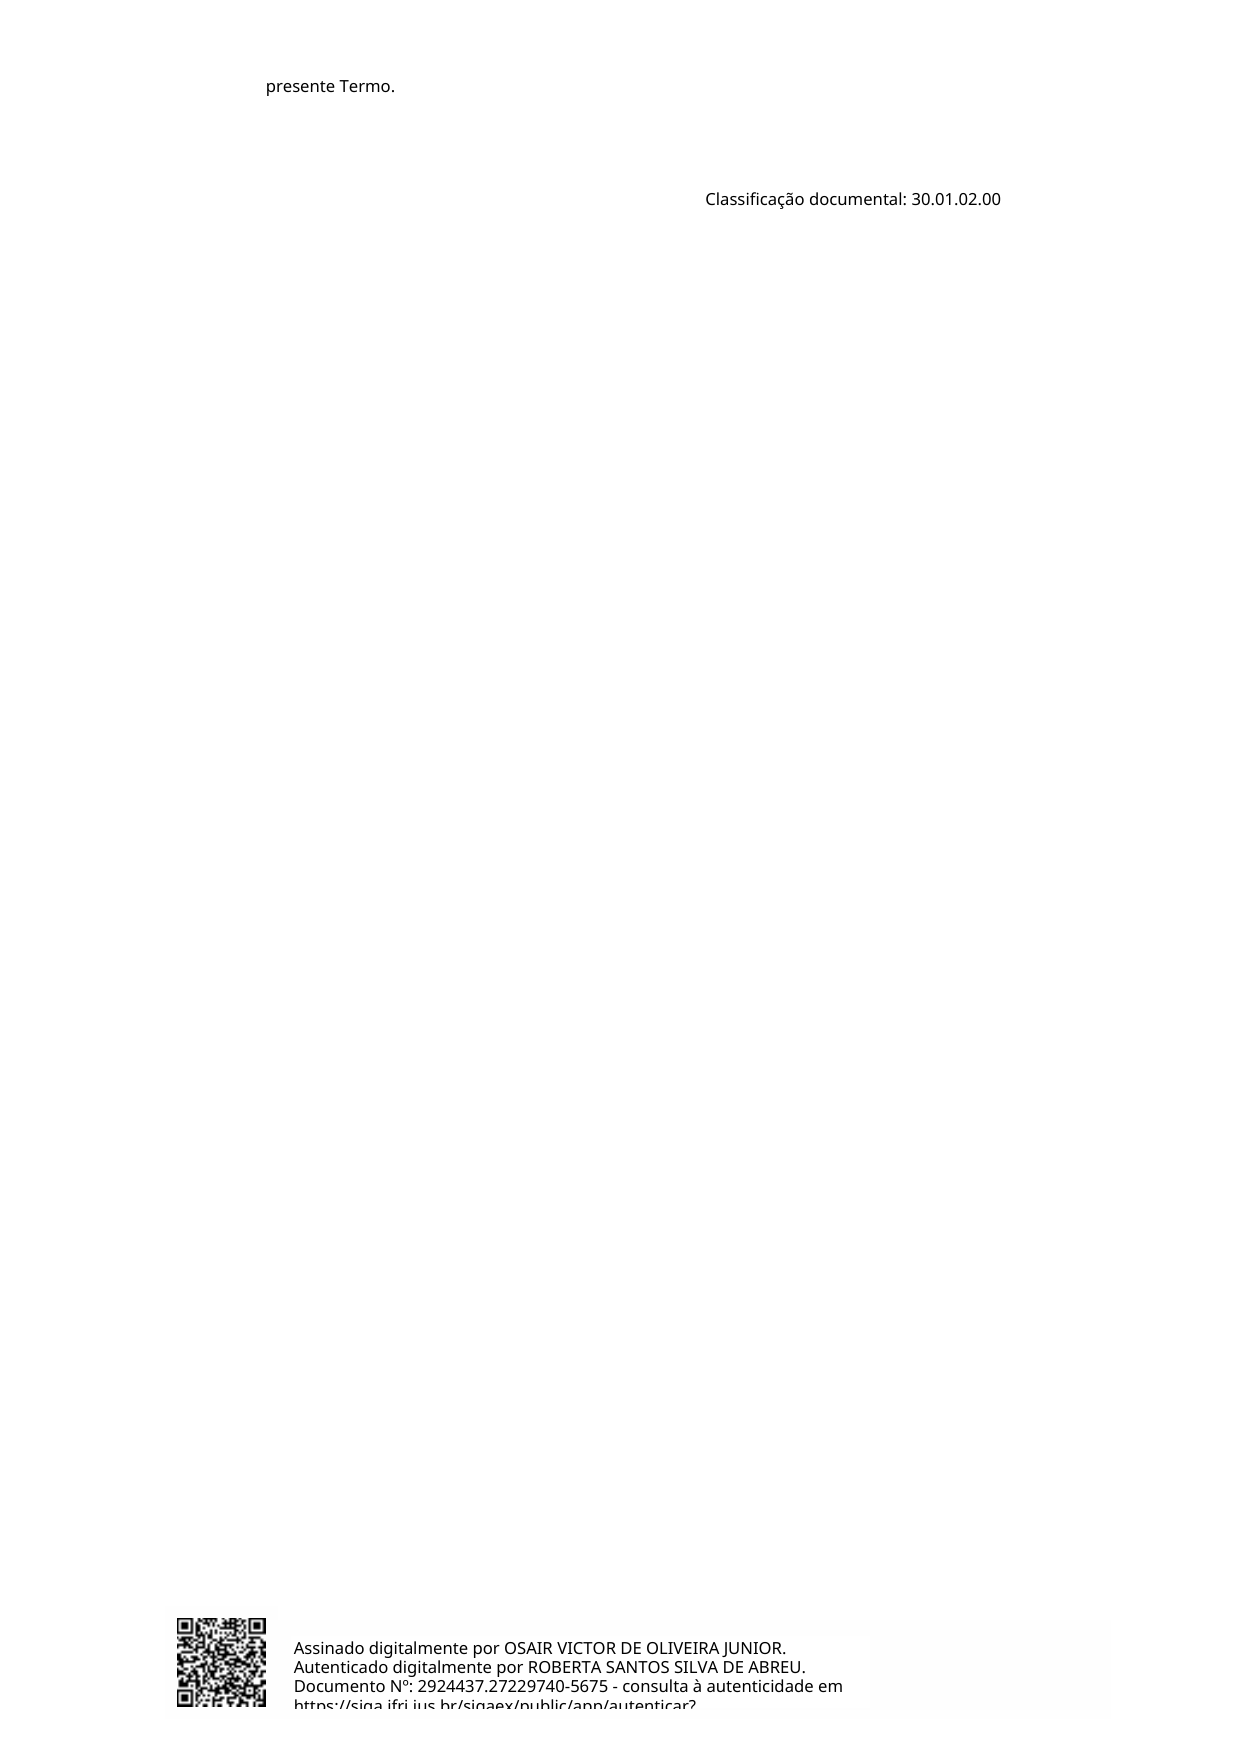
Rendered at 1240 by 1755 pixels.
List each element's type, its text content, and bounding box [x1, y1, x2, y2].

text presente Termo. [266, 75, 1035, 98]
text Classificação documental: 30.01.02.00 [705, 187, 1208, 210]
